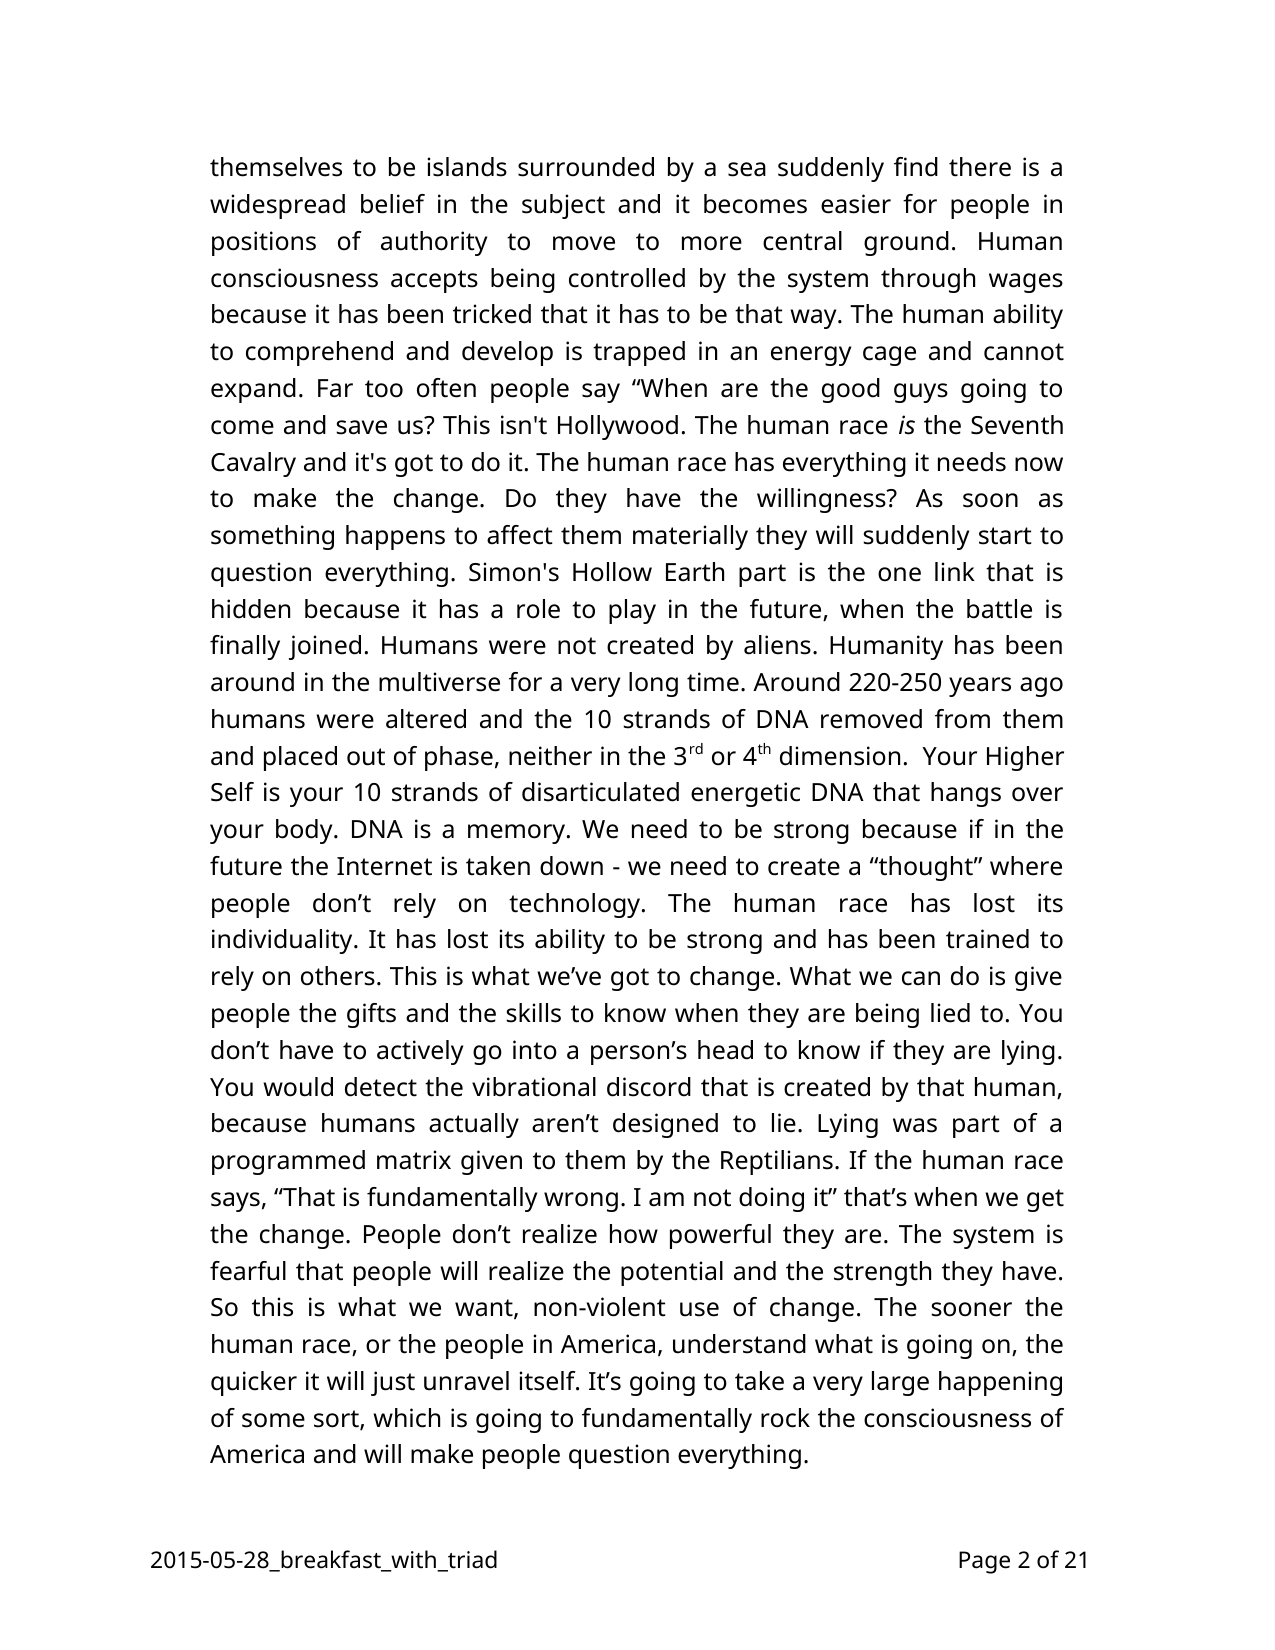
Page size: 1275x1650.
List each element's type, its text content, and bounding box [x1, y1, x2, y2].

text themselves to be islands surrounded by a sea suddenly find there is a widespread belief in the subject and it becomes easier for people in positions of authority to move to more central ground. Human consciousness accepts being controlled by the system through wages because it has been tricked that it has to be that way. The human ability to comprehend and develop is trapped in an energy cage and cannot expand. Far too often people say “When are the good guys going to come and save us? This isn't Hollywood. The human race is the Seventh Cavalry and it's got to do it. The human race has everything it needs now to make the change. Do they have the willingness? As soon as something happens to affect them materially they will suddenly start to question everything. Simon's Hollow Earth part is the one link that is hidden because it has a role to play in the future, when the battle is finally joined. Humans were not created by aliens. Humanity has been around in the multiverse for a very long time. Around 220-250 years ago humans were altered and the 10 strands of DNA removed from them and placed out of phase, neither in the 3rd or 4th dimension. Your Higher Self is your 10 strands of disarticulated energetic DNA that hangs over your body. DNA is a memory. We need to be strong because if in the future the Internet is taken down - we need to create a “thought” where people don’t rely on technology. The human race has lost its individuality. It has lost its ability to be strong and has been trained to rely on others. This is what we’ve got to change. What we can do is give people the gifts and the skills to know when they are being lied to. You don’t have to actively go into a person’s head to know if they are lying. You would detect the vibrational discord that is created by that human, because humans actually aren’t designed to lie. Lying was part of a programmed matrix given to them by the Reptilians. If the human race says, “That is fundamentally wrong. I am not doing it” that’s when we get the change. People don’t realize how powerful they are. The system is fearful that people will realize the potential and the strength they have. So this is what we want, non-violent use of change. The sooner the human race, or the people in America, understand what is going on, the quicker it will just unravel itself. It’s going to take a very large happening of some sort, which is going to fundamentally rock the consciousness of America and will make people question everything. [210, 150, 1065, 1471]
